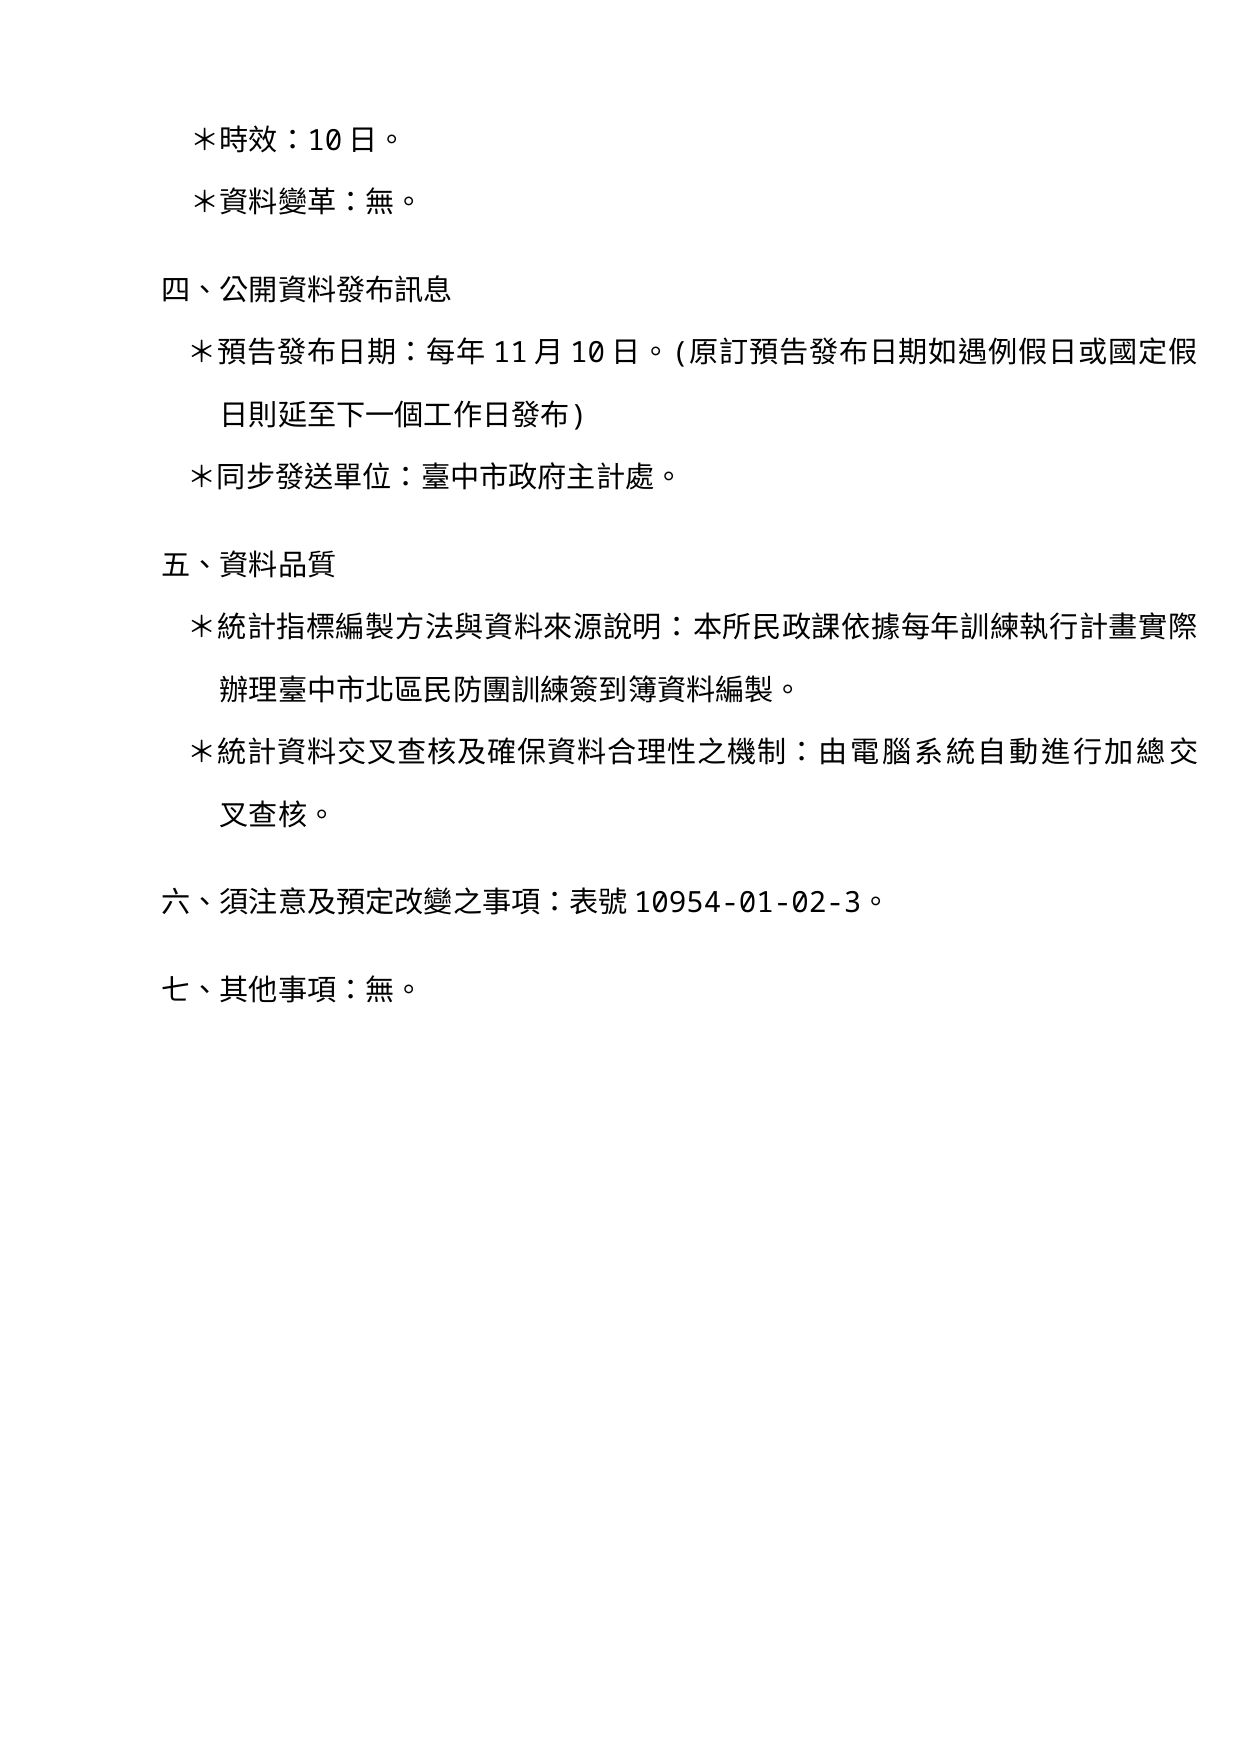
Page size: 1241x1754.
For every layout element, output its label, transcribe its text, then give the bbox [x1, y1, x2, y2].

table_header ＊時效：10日。 ＊資料變革：無。 四、公開資料發布訊息 ＊預告發布日期：每年11月10日。(原訂預告發布日期如遇例假日或國定假日則延至下一個工作日發布) ＊同步發送單位：臺中市政府主計處。 五、資料品質 ＊統計指標編製方法與資料來源說明：本所民政課依據每年訓練執行計畫實際辦理臺中市北區民防團訓練簽到簿資料編製。 ＊統計資料交叉查核及確保資料合理性之機制：由電腦系統自動進行加總交叉查核。 六、須注意及預定改變之事項：表號10954-01-02-3。 七、其他事項：無。 [150, 96, 1209, 1383]
